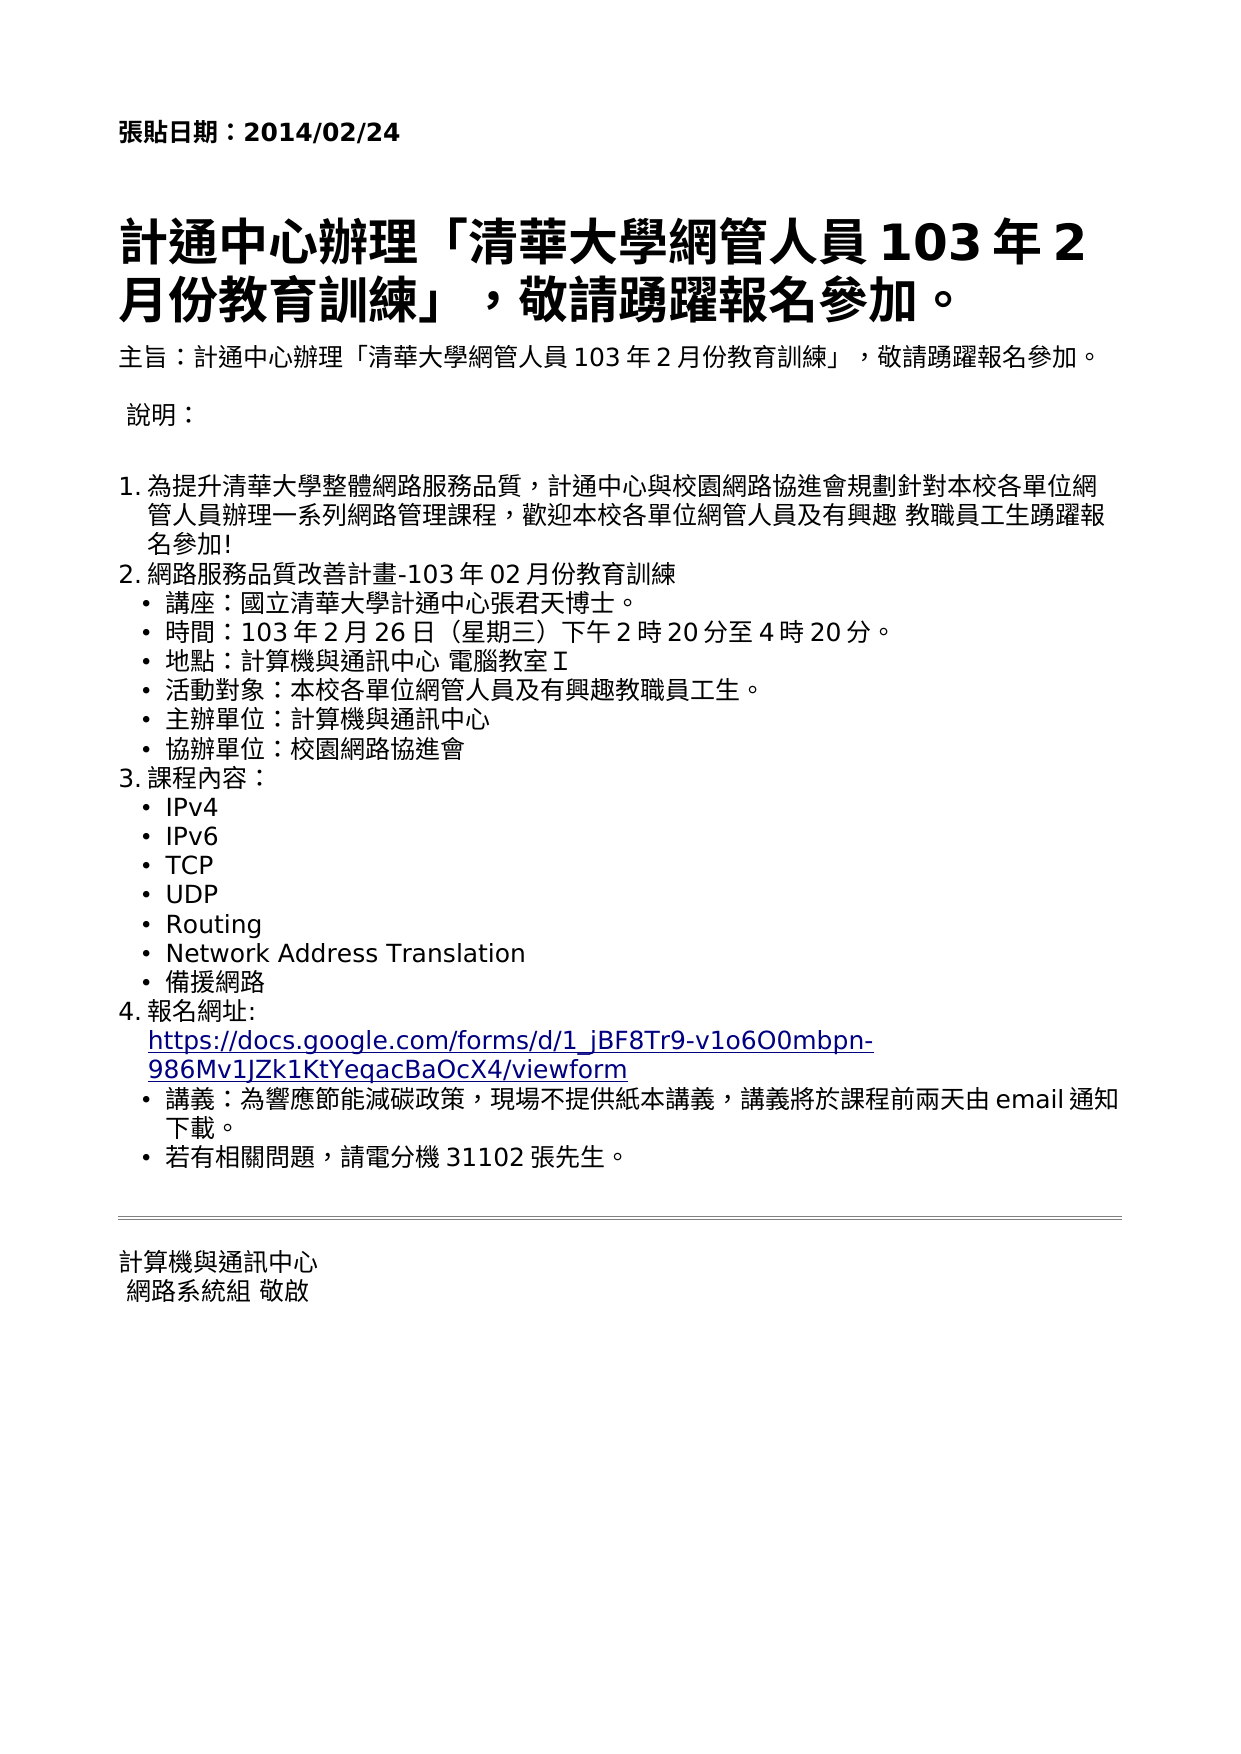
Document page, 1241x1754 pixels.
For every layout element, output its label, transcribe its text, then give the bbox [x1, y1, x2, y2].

list 地點：計算機與通訊中心 電腦教室Ｉ [142, 647, 1122, 677]
list 網路服務品質改善計畫-103年02月份教育訓練 [118, 560, 1122, 589]
list 活動對象：本校各單位網管人員及有興趣教職員工生。 [142, 677, 1122, 706]
list Routing [142, 910, 1122, 939]
list 講義：為響應節能減碳政策，現場不提供紙本講義，講義將於課程前兩天由email通知下載。 [142, 1085, 1122, 1143]
text 計算機與通訊中心 網路系統組 敬啟 [118, 1248, 1122, 1307]
list UDP [142, 881, 1122, 910]
text 張貼日期：2014/02/24 [118, 118, 1122, 176]
list 課程內容： [118, 764, 1122, 793]
list IPv4 [142, 793, 1122, 822]
list Network Address Translation [142, 939, 1122, 968]
list 備援網路 [142, 968, 1122, 997]
list 主辦單位：計算機與通訊中心 [142, 706, 1122, 735]
list TCP [142, 852, 1122, 881]
list 為提升清華大學整體網路服務品質，計通中心與校園網路協進會規劃針對本校各單位網管人員辦理一系列網路管理課程，歡迎本校各單位網管人員及有興趣 教職員工生踴躍報名參加! [118, 472, 1122, 560]
list IPv6 [142, 822, 1122, 852]
list 報名網址: https://docs.google.com/forms/d/1_jBF8Tr9-v1o6O0mbpn-986Mv1JZk1KtYeqacBaOcX4/viewform [118, 997, 1122, 1085]
text 主旨：計通中心辦理「清華大學網管人員103年2月份教育訓練」，敬請踴躍報名參加。 說明： [118, 343, 1122, 430]
list 講座：國立清華大學計通中心張君天博士。 [142, 589, 1122, 618]
subtitle 計通中心辦理「清華大學網管人員103年2月份教育訓練」，敬請踴躍報名參加。 [118, 214, 1122, 330]
list 時間：103年2月26日（星期三）下午2時20分至4時20分。 [142, 618, 1122, 647]
list 若有相關問題，請電分機31102張先生。 [142, 1143, 1122, 1172]
list 協辦單位：校園網路協進會 [142, 735, 1122, 764]
